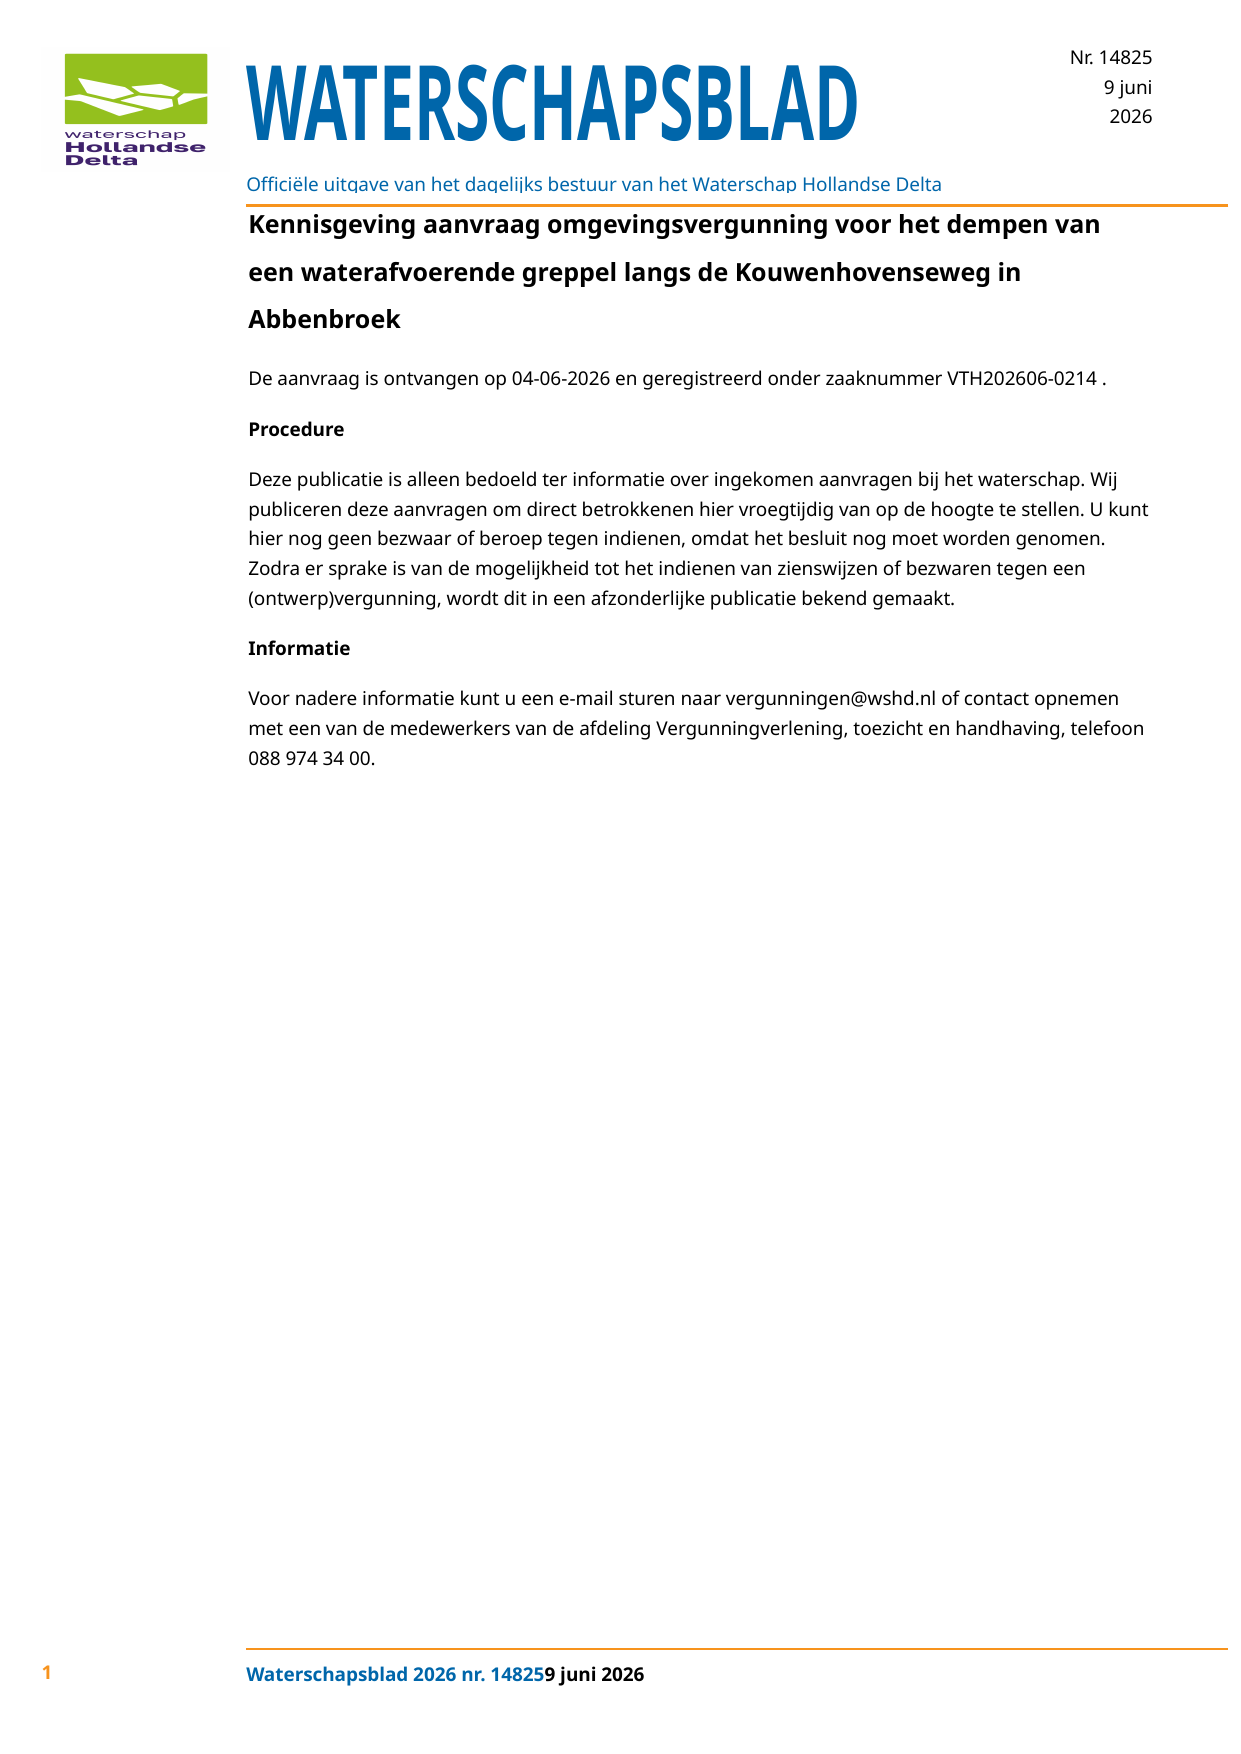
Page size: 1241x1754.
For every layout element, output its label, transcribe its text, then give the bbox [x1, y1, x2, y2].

picture [41, 47, 231, 172]
text De aanvraag is ontvangen op 04-06-2026 en geregistreerd onder zaaknummer VTH202606-0214 . [248, 366, 1152, 391]
text Deze publicatie is alleen bedoeld ter informatie over ingekomen aanvragen bij het waterschap. Wij publiceren deze aanvragen om direct betrokkenen hier vroegtijdig van op de hoogte te stellen. U kunt hier nog geen bezwaar of beroep tegen indienen, omdat het besluit nog moet worden genomen. Zodra er sprake is van de mogelijkheid tot het indienen van zienswijzen of bezwaren tegen een (ontwerp)vergunning, wordt dit in een afzonderlijke publicatie bekend gemaakt. [248, 466, 1152, 610]
text Kennisgeving aanvraag omgevingsvergunning voor het dempen van een waterafvoerende greppel langs de Kouwenhovenseweg in Abbenbroek [248, 207, 1152, 336]
text Voor nadere informatie kunt u een e-mail sturen naar vergunningen@wshd.nl of contact opnemen met een van de medewerkers van de afdeling Vergunningverlening, toezicht en handhaving, telefoon 088 974 34 00. [248, 686, 1152, 770]
text Procedure [248, 416, 1152, 442]
text Informatie [248, 635, 1152, 661]
